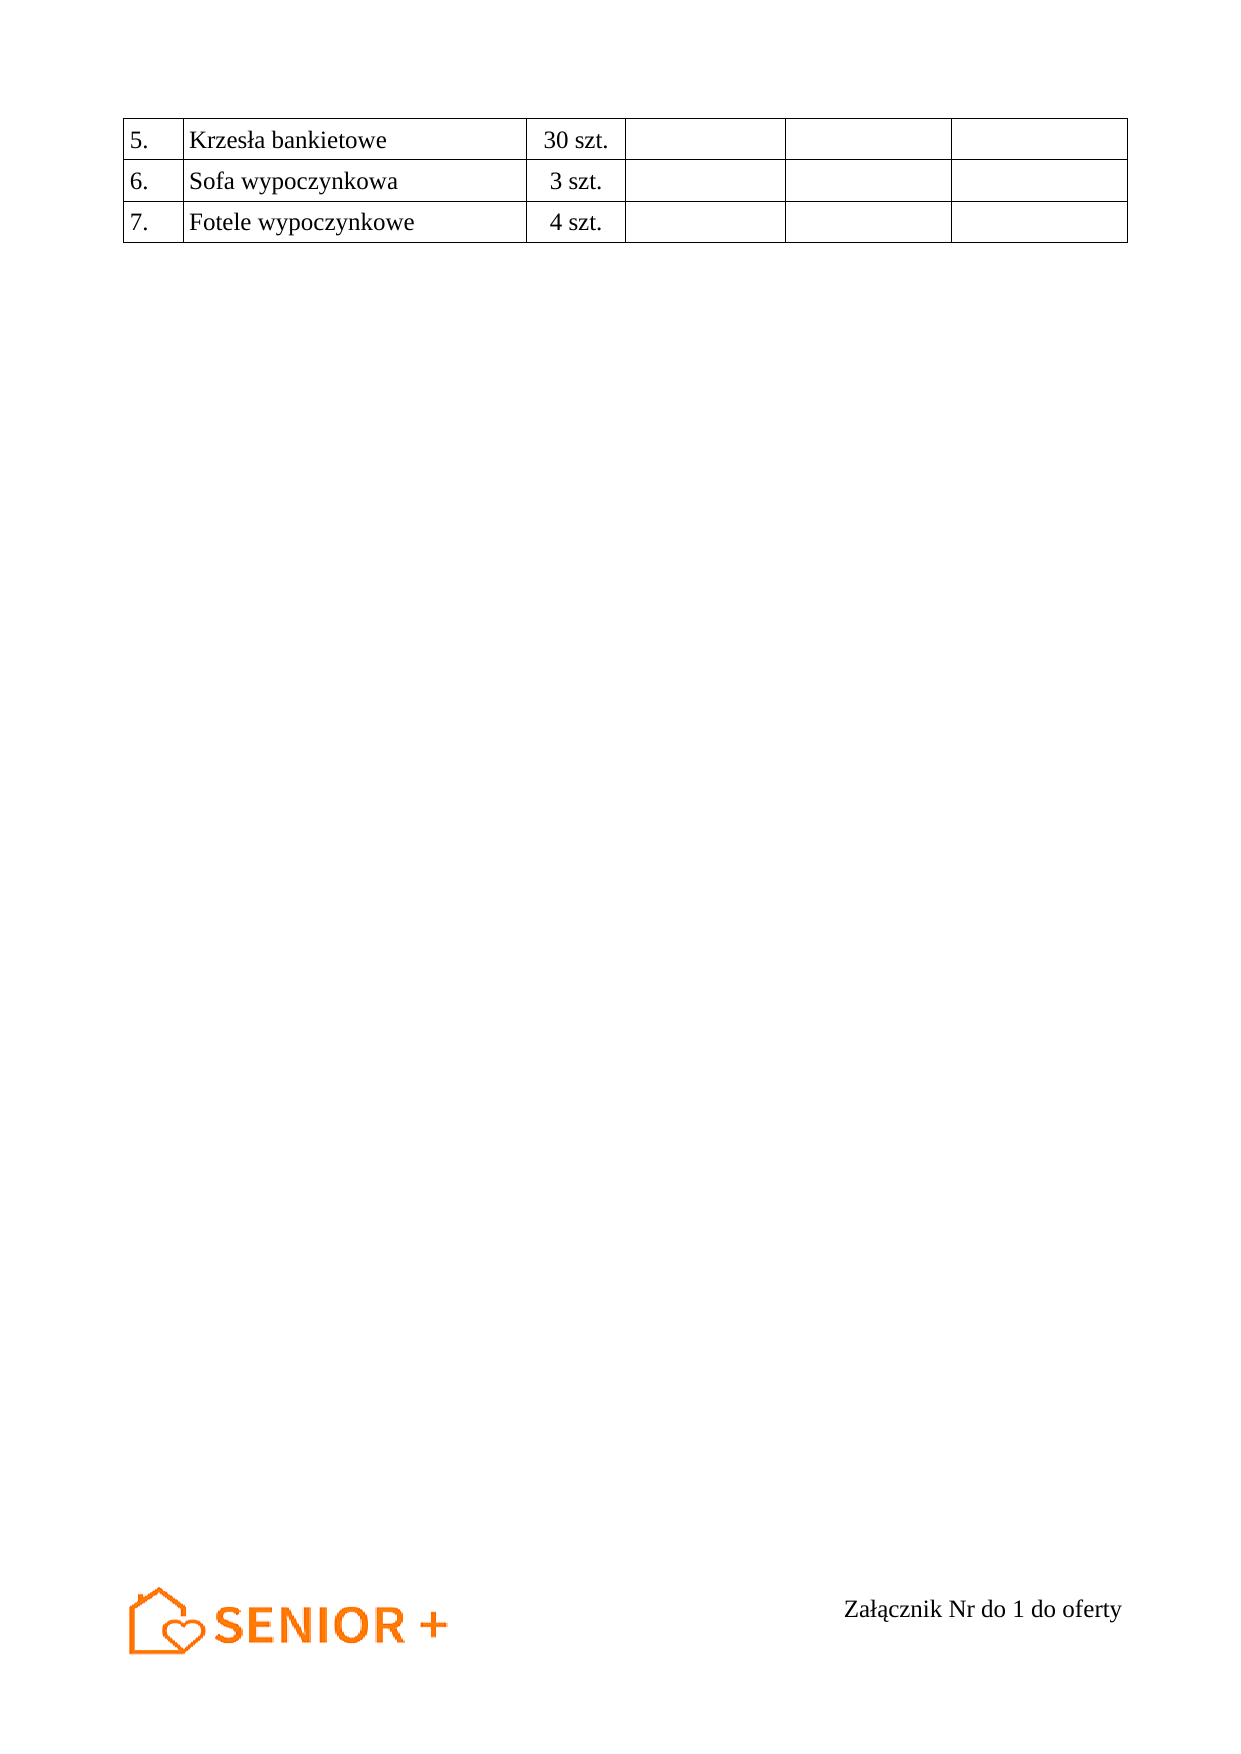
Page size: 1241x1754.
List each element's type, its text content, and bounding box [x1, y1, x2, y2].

table_cell 5. [124, 119, 183, 159]
text Załącznik Nr do 1 do oferty [488, 1594, 1122, 1623]
table_cell [786, 119, 951, 159]
table_cell 4 szt. [527, 202, 625, 242]
table_cell [952, 160, 1127, 201]
table_cell [786, 202, 951, 242]
table_cell [626, 119, 785, 159]
table_cell [952, 202, 1127, 242]
table_cell Fotele wypoczynkowe [184, 202, 526, 242]
table_cell [952, 119, 1127, 159]
table_cell Sofa wypoczynkowa [184, 160, 526, 201]
table_cell 3 szt. [527, 160, 625, 201]
table_cell [626, 202, 785, 242]
table_cell 30 szt. [527, 119, 625, 159]
table_cell Krzesła bankietowe [184, 119, 526, 159]
table_cell 7. [124, 202, 183, 242]
table_cell [626, 160, 785, 201]
table_cell [786, 160, 951, 201]
table_cell 6. [124, 160, 183, 201]
